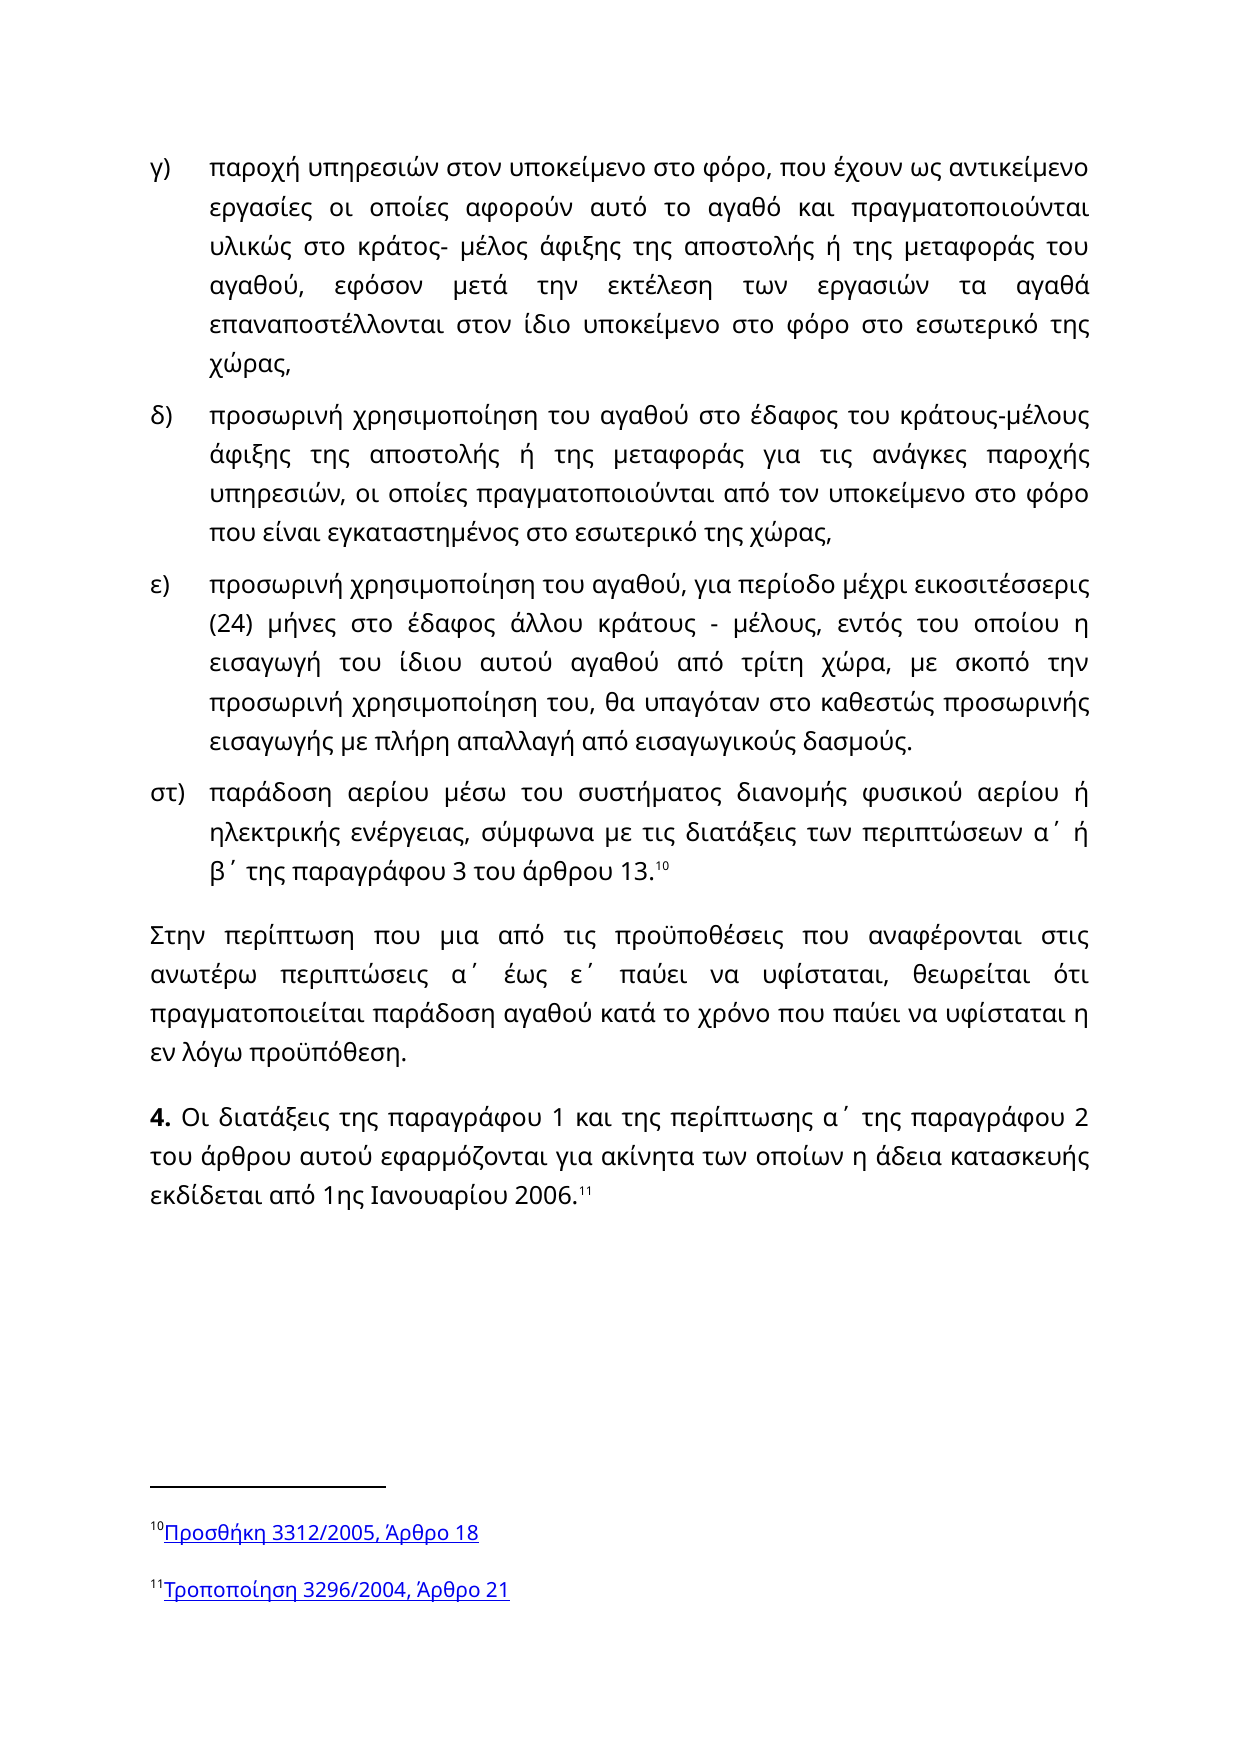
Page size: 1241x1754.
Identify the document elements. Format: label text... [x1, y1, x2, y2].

list στ) παράδοση αερίου μέσω του συστήματος διανομής φυσικού αερίου ή ηλεκτρικής ενέργειας, σύμφωνα με τις διατάξεις των περιπτώσεων α΄ ή β΄ της παραγράφου 3 του άρθρου 13. [150, 775, 1090, 887]
text Στην περίπτωση που μια από τις προϋποθέσεις που αναφέρονται στις ανωτέρω περιπτώσεις α΄ έως ε΄ παύει να υφίσταται, θεωρείται ότι πραγματοποιείται παράδοση αγαθού κατά το χρόνο που παύει να υφίσταται η εν λόγω προϋπόθεση. [150, 917, 1090, 1069]
list γ) παροχή υπηρεσιών στον υποκείμενο στο φόρο, που έχουν ως αντικείμενο εργασίες οι οποίες αφορούν αυτό το αγαθό και πραγματοποιούνται υλικώς στο κράτος- μέλος άφιξης της αποστολής ή της μεταφοράς του αγαθού, εφόσον μετά την εκτέλεση των εργασιών τα αγαθά επαναποστέλλονται στον ίδιο υποκείμενο στο φόρο στο εσωτερικό της χώρας, [150, 150, 1090, 380]
text Τροποποίηση 3296/2004, Άρθρο 21 [150, 1576, 1090, 1604]
list ε) προσωρινή χρησιμοποίηση του αγαθού, για περίοδο μέχρι εικοσιτέσσερις (24) μήνες στο έδαφος άλλου κράτους - μέλους, εντός του οποίου η εισαγωγή του ίδιου αυτού αγαθού από τρίτη χώρα, με σκοπό την προσωρινή χρησιμοποίηση του, θα υπαγόταν στο καθεστώς προσωρινής εισαγωγής με πλήρη απαλλαγή από εισαγωγικούς δασμούς. [150, 567, 1090, 757]
text Προσθήκη 3312/2005, Άρθρο 18 [150, 1518, 1090, 1546]
text 4. Οι διατάξεις της παραγράφου 1 και της περίπτωσης α΄ της παραγράφου 2 του άρθρου αυτού εφαρμόζονται για ακίνητα των οποίων η άδεια κατασκευής εκδίδεται από 1ης Ιανουαρίου 2006. [150, 1099, 1090, 1212]
list δ) προσωρινή χρησιμοποίηση του αγαθού στο έδαφος του κράτους-μέλους άφιξης της αποστολής ή της μεταφοράς για τις ανάγκες παροχής υπηρεσιών, οι οποίες πραγματοποιούνται από τον υποκείμενο στο φόρο που είναι εγκαταστημένος στο εσωτερικό της χώρας, [150, 397, 1090, 549]
